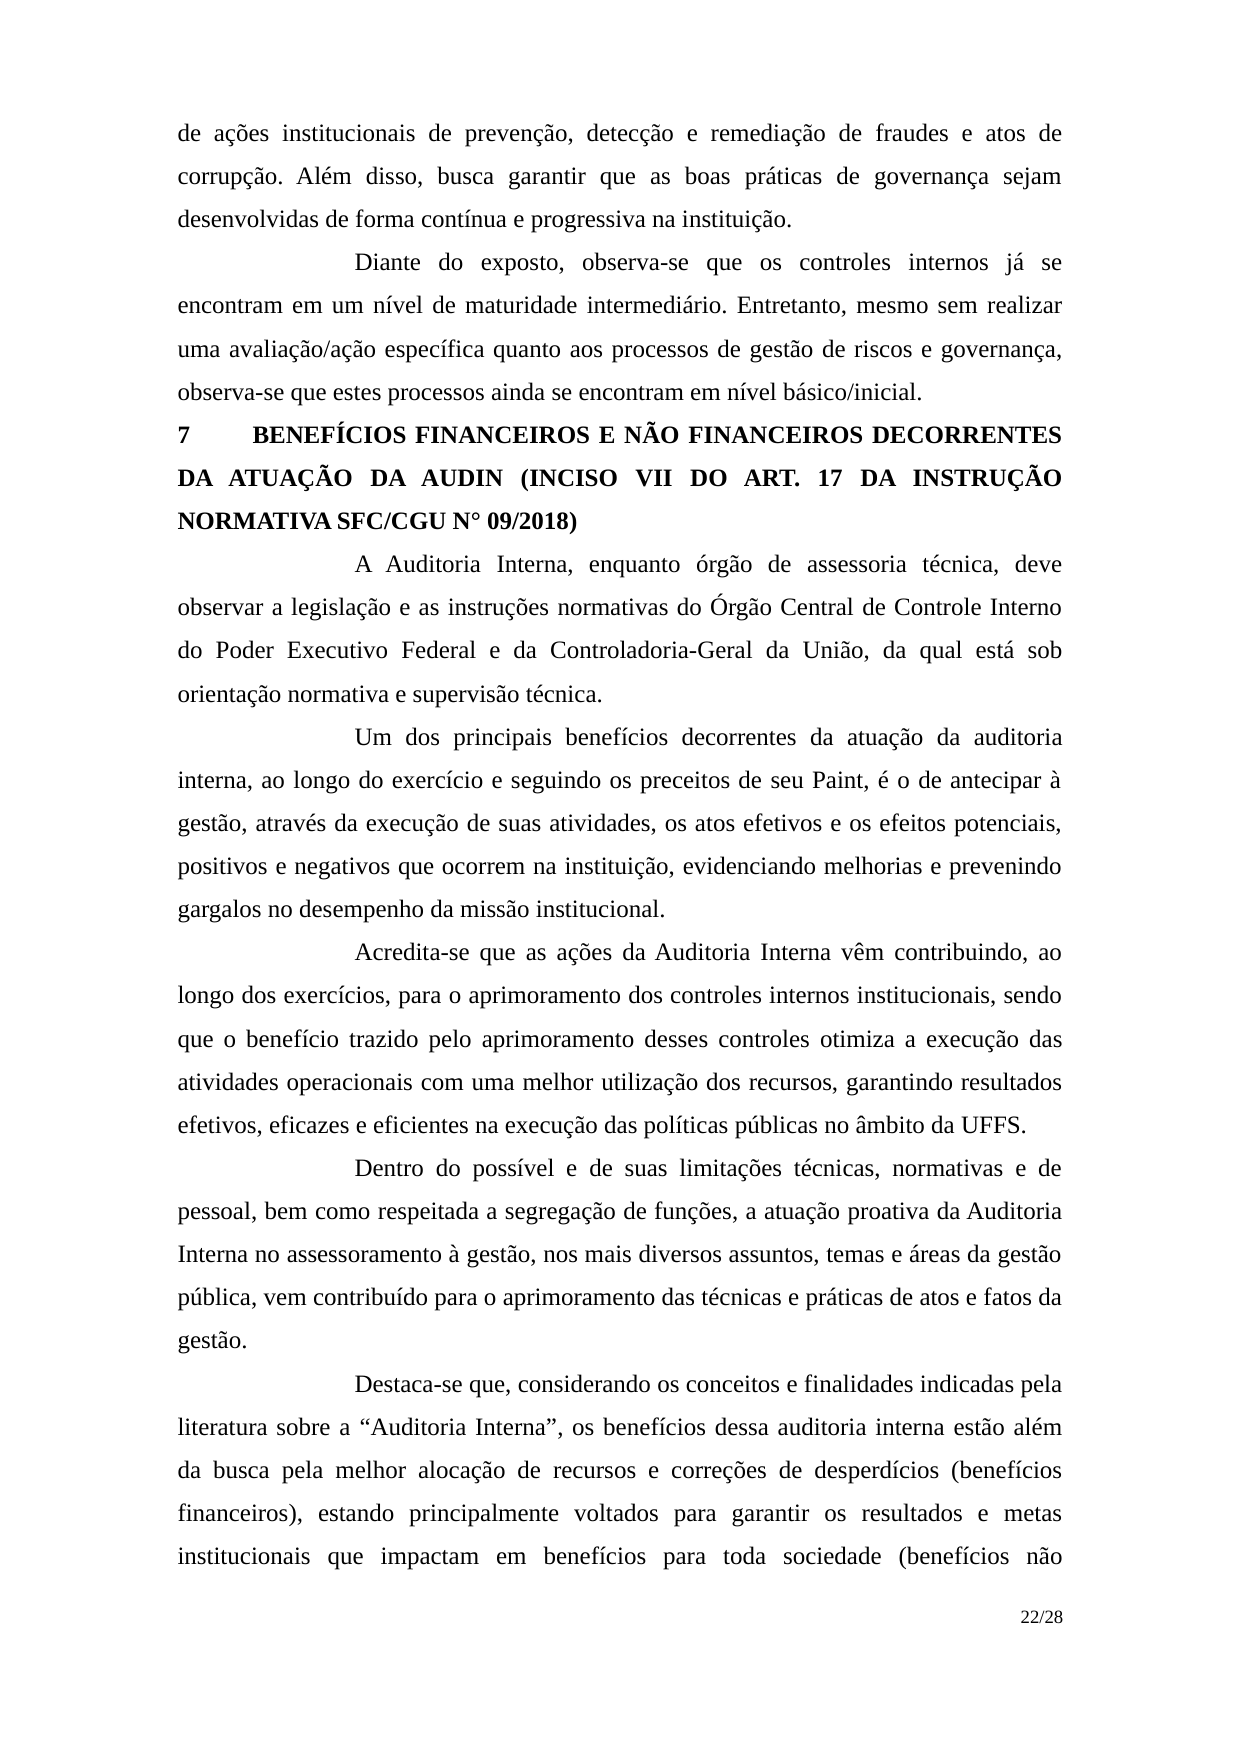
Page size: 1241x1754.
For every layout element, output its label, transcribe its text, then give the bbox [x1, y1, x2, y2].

text de ações institucionais de prevenção, detecção e remediação de fraudes e atos de corrupção. Além disso, busca garantir que as boas práticas de governança sejam desenvolvidas de forma contínua e progressiva na instituição. [177, 118, 1063, 233]
text Destaca-se que, considerando os conceitos e finalidades indicadas pela literatura sobre a “Auditoria Interna”, os benefícios dessa auditoria interna estão além da busca pela melhor alocação de recursos e correções de desperdícios (benefícios financeiros), estando principalmente voltados para garantir os resultados e metas institucionais que impactam em benefícios para toda sociedade (benefícios não [177, 1369, 1063, 1570]
subtitle 7 BENEFÍCIOS FINANCEIROS E NÃO FINANCEIROS DECORRENTES DA ATUAÇÃO DA AUDIN (INCISO VII DO ART. 17 DA INSTRUÇÃO NORMATIVA SFC/CGU N° 09/2018) [177, 420, 1063, 535]
text A Auditoria Interna, enquanto órgão de assessoria técnica, deve observar a legislação e as instruções normativas do Órgão Central de Controle Interno do Poder Executivo Federal e da Controladoria-Geral da União, da qual está sob orientação normativa e supervisão técnica. [177, 549, 1063, 707]
text Diante do exposto, observa-se que os controles internos já se encontram em um nível de maturidade intermediário. Entretanto, mesmo sem realizar uma avaliação/ação específica quanto aos processos de gestão de riscos e governança, observa-se que estes processos ainda se encontram em nível básico/inicial. [177, 247, 1063, 406]
text Dentro do possível e de suas limitações técnicas, normativas e de pessoal, bem como respeitada a segregação de funções, a atuação proativa da Auditoria Interna no assessoramento à gestão, nos mais diversos assuntos, temas e áreas da gestão pública, vem contribuído para o aprimoramento das técnicas e práticas de atos e fatos da gestão. [177, 1153, 1063, 1354]
text Um dos principais benefícios decorrentes da atuação da auditoria interna, ao longo do exercício e seguindo os preceitos de seu Paint, é o de antecipar à gestão, através da execução de suas atividades, os atos efetivos e os efeitos potenciais, positivos e negativos que ocorrem na instituição, evidenciando melhorias e prevenindo gargalos no desempenho da missão institucional. [177, 722, 1063, 923]
text Acredita-se que as ações da Auditoria Interna vêm contribuindo, ao longo dos exercícios, para o aprimoramento dos controles internos institucionais, sendo que o benefício trazido pelo aprimoramento desses controles otimiza a execução das atividades operacionais com uma melhor utilização dos recursos, garantindo resultados efetivos, eficazes e eficientes na execução das políticas públicas no âmbito da UFFS. [177, 937, 1063, 1139]
